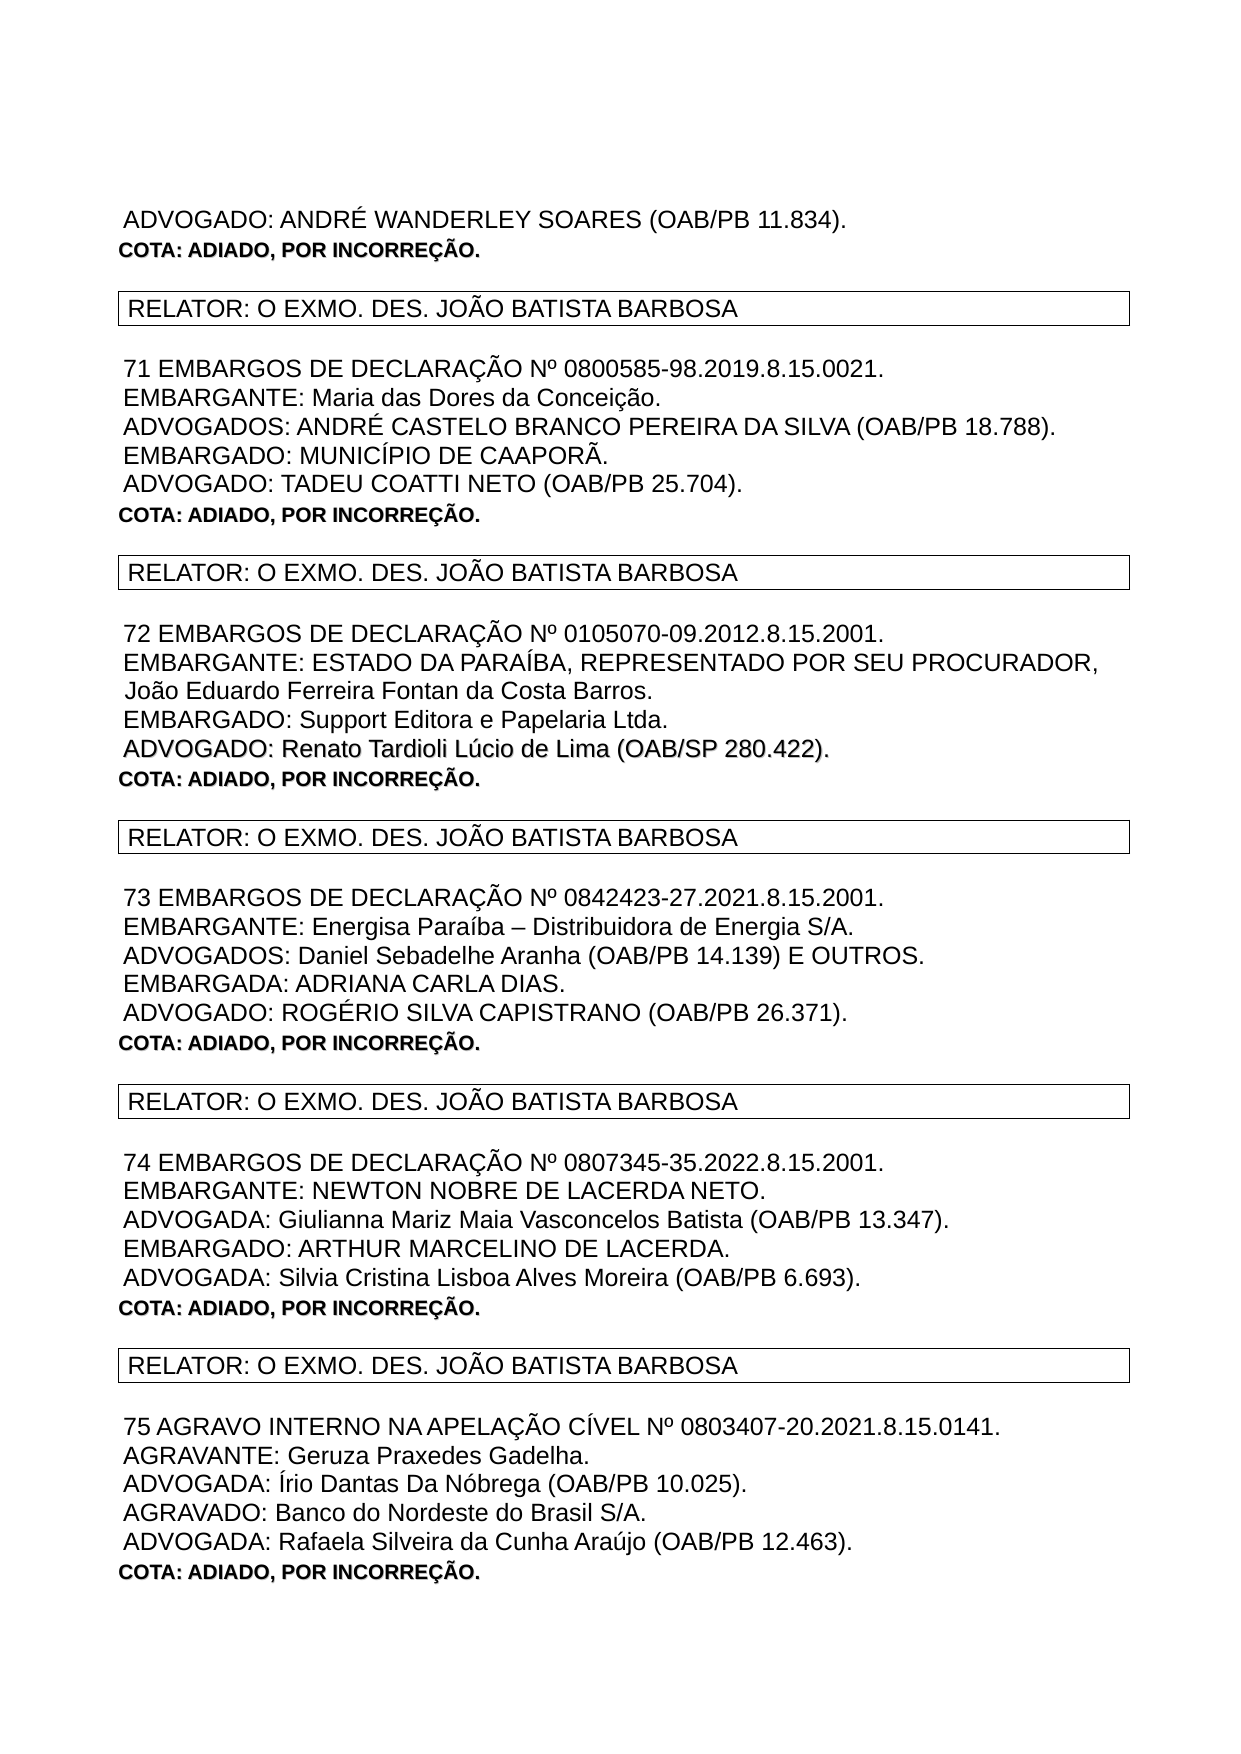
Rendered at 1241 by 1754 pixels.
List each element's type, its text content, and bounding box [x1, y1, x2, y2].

text ADVOGADO: Renato Tardioli Lúcio de Lima (OAB/SP 280.422). [123, 734, 1122, 763]
text 74 EMBARGOS DE DECLARAÇÃO Nº 0807345-35.2022.8.15.2001. [123, 1148, 1122, 1176]
text RELATOR: O EXMO. DES. JOÃO BATISTA BARBOSA [119, 292, 1129, 325]
text 72 EMBARGOS DE DECLARAÇÃO Nº 0105070-09.2012.8.15.2001. [123, 619, 1122, 648]
text RELATOR: O EXMO. DES. JOÃO BATISTA BARBOSA [119, 821, 1129, 853]
text ADVOGADO: ROGÉRIO SILVA CAPISTRANO (OAB/PB 26.371). [123, 998, 1122, 1027]
text ADVOGADA: Giulianna Mariz Maia Vasconcelos Batista (OAB/PB 13.347). [123, 1205, 1122, 1234]
text ADVOGADOS: ANDRÉ CASTELO BRANCO PEREIRA DA SILVA (OAB/PB 18.788). [123, 412, 1122, 441]
text ADVOGADOS: Daniel Sebadelhe Aranha (OAB/PB 14.139) E OUTROS. [123, 941, 1122, 969]
text COTA: ADIADO, POR INCORREÇÃO. [118, 502, 1131, 526]
text 75 AGRAVO INTERNO NA APELAÇÃO CÍVEL Nº 0803407-20.2021.8.15.0141. [123, 1412, 1122, 1441]
text RELATOR: O EXMO. DES. JOÃO BATISTA BARBOSA [119, 1349, 1129, 1382]
text EMBARGADA: ADRIANA CARLA DIAS. [123, 969, 1122, 998]
text ADVOGADO: TADEU COATTI NETO (OAB/PB 25.704). [123, 469, 1122, 498]
text AGRAVADO: Banco do Nordeste do Brasil S/A. [123, 1498, 1122, 1527]
text ADVOGADA: Rafaela Silveira da Cunha Araújo (OAB/PB 12.463). [123, 1527, 1122, 1556]
text RELATOR: O EXMO. DES. JOÃO BATISTA BARBOSA [119, 1085, 1129, 1118]
text COTA: ADIADO, POR INCORREÇÃO. [118, 1560, 1131, 1584]
text COTA: ADIADO, POR INCORREÇÃO. [118, 1031, 1131, 1055]
text EMBARGANTE: ESTADO DA PARAÍBA, REPRESENTADO POR SEU PROCURADOR, João Eduardo Ferreira Fontan da Costa Barros. [123, 648, 1122, 705]
text 73 EMBARGOS DE DECLARAÇÃO Nº 0842423-27.2021.8.15.2001. [123, 883, 1122, 912]
text COTA: ADIADO, POR INCORREÇÃO. [118, 767, 1131, 791]
text COTA: ADIADO, POR INCORREÇÃO. [118, 238, 1131, 262]
text EMBARGANTE: Energisa Paraíba – Distribuidora de Energia S/A. [123, 912, 1122, 941]
text EMBARGANTE: NEWTON NOBRE DE LACERDA NETO. [123, 1176, 1122, 1205]
text ADVOGADO: ANDRÉ WANDERLEY SOARES (OAB/PB 11.834). [123, 205, 1122, 234]
text RELATOR: O EXMO. DES. JOÃO BATISTA BARBOSA [119, 556, 1129, 589]
text COTA: ADIADO, POR INCORREÇÃO. [118, 1296, 1131, 1319]
text 71 EMBARGOS DE DECLARAÇÃO Nº 0800585-98.2019.8.15.0021. [123, 354, 1122, 383]
text ADVOGADA: Írio Dantas Da Nóbrega (OAB/PB 10.025). [123, 1469, 1122, 1498]
text EMBARGANTE: Maria das Dores da Conceição. [123, 383, 1122, 412]
text EMBARGADO: MUNICÍPIO DE CAAPORÃ. [123, 441, 1122, 469]
text EMBARGADO: ARTHUR MARCELINO DE LACERDA. [123, 1234, 1122, 1263]
text EMBARGADO: Support Editora e Papelaria Ltda. [123, 705, 1122, 734]
text AGRAVANTE: Geruza Praxedes Gadelha. [123, 1441, 1122, 1469]
text ADVOGADA: Silvia Cristina Lisboa Alves Moreira (OAB/PB 6.693). [123, 1263, 1122, 1291]
